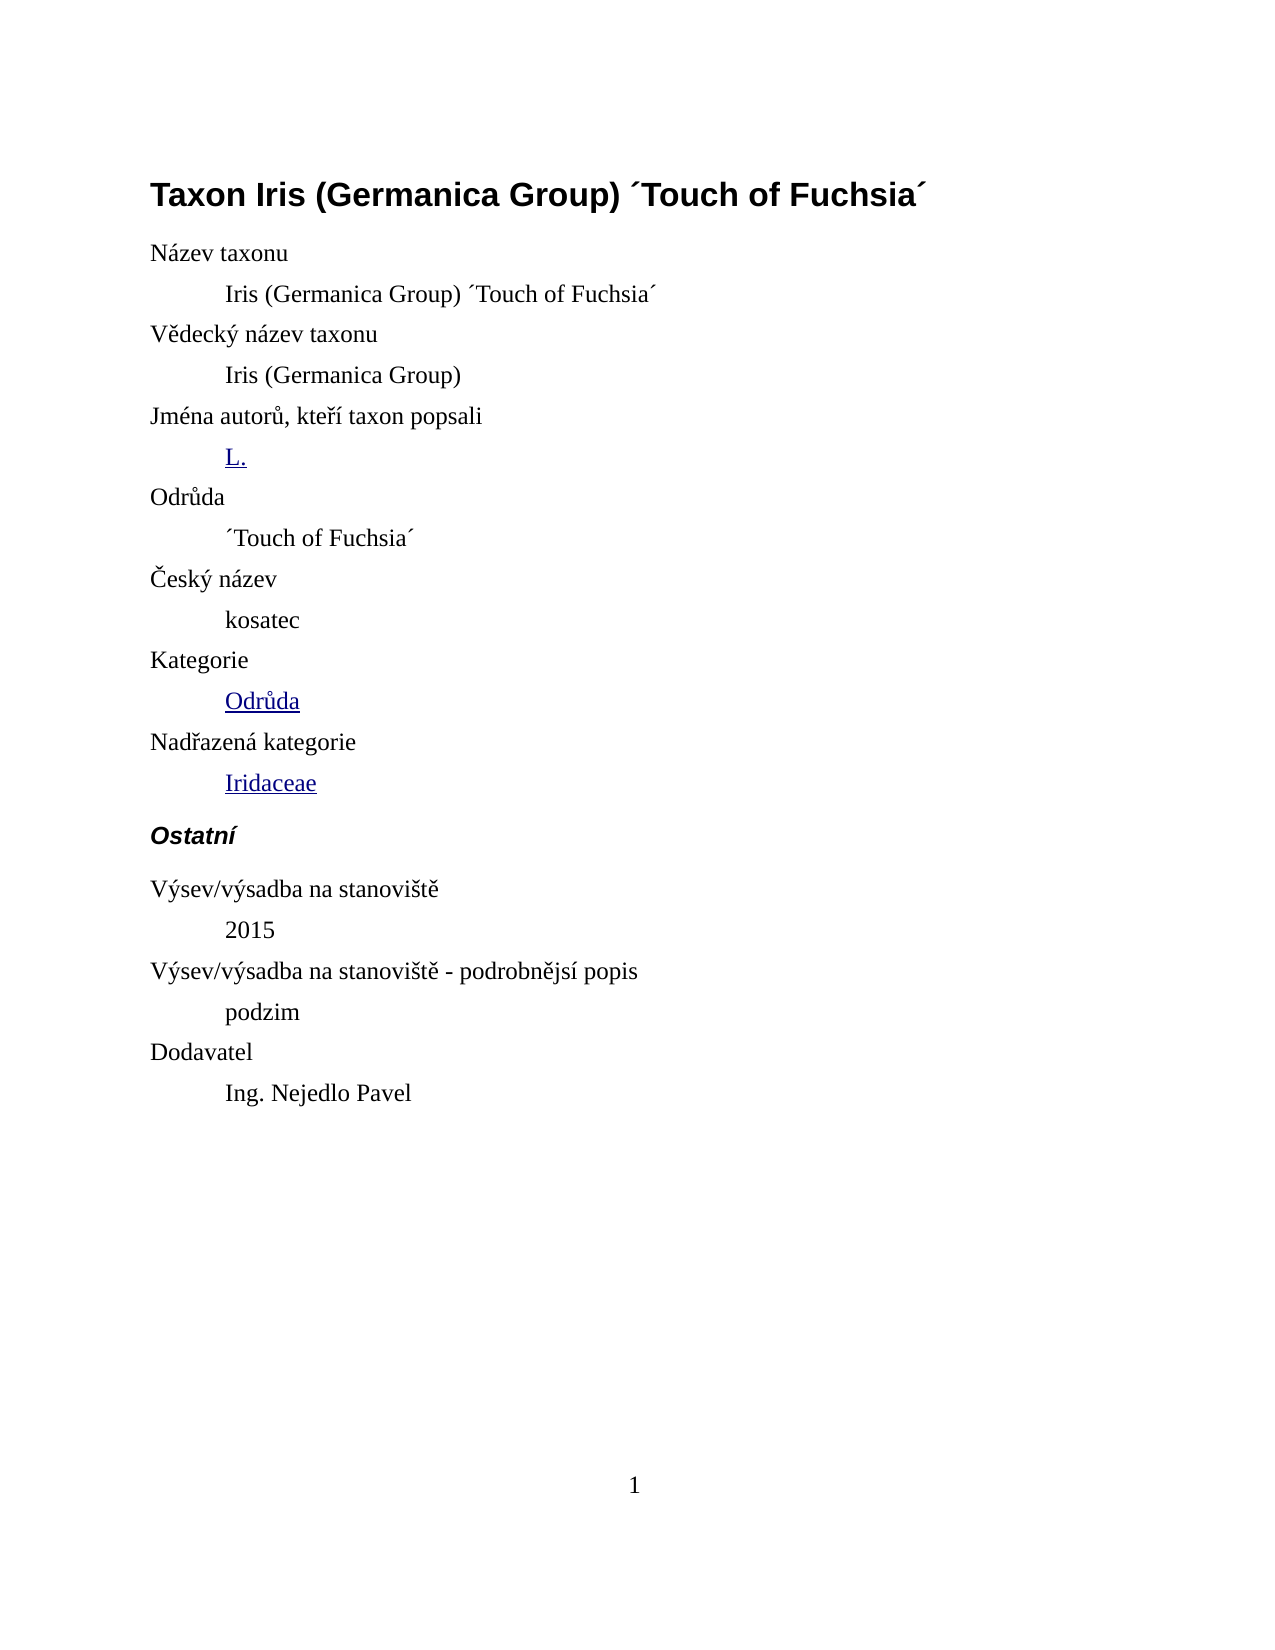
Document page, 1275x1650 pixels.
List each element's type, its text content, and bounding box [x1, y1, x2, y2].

text 2015 [225, 915, 1125, 944]
text Nadřazená kategorie [150, 727, 1125, 756]
text Iris (Germanica Group) ´Touch of Fuchsia´ [225, 279, 1125, 308]
text Iridaceae [225, 768, 1125, 796]
text Jména autorů, kteří taxon popsali [150, 401, 1125, 430]
text Iris (Germanica Group) [225, 360, 1125, 389]
text ´Touch of Fuchsia´ [225, 523, 1125, 552]
subtitle Ostatní [150, 821, 1125, 850]
subtitle Taxon Iris (Germanica Group) ´Touch of Fuchsia´ [150, 175, 1125, 214]
text L. [225, 442, 1125, 471]
text Vědecký název taxonu [150, 319, 1125, 348]
text Výsev/výsadba na stanoviště - podrobnějsí popis [150, 956, 1125, 984]
text podzim [225, 997, 1125, 1025]
text Dodavatel [150, 1037, 1125, 1066]
text Výsev/výsadba na stanoviště [150, 874, 1125, 903]
text Název taxonu [150, 238, 1125, 267]
text Kategorie [150, 645, 1125, 674]
text Odrůda [225, 686, 1125, 715]
text Ing. Nejedlo Pavel [225, 1078, 1125, 1107]
text Český název [150, 564, 1125, 593]
text Odrůda [150, 482, 1125, 511]
text kosatec [225, 605, 1125, 633]
